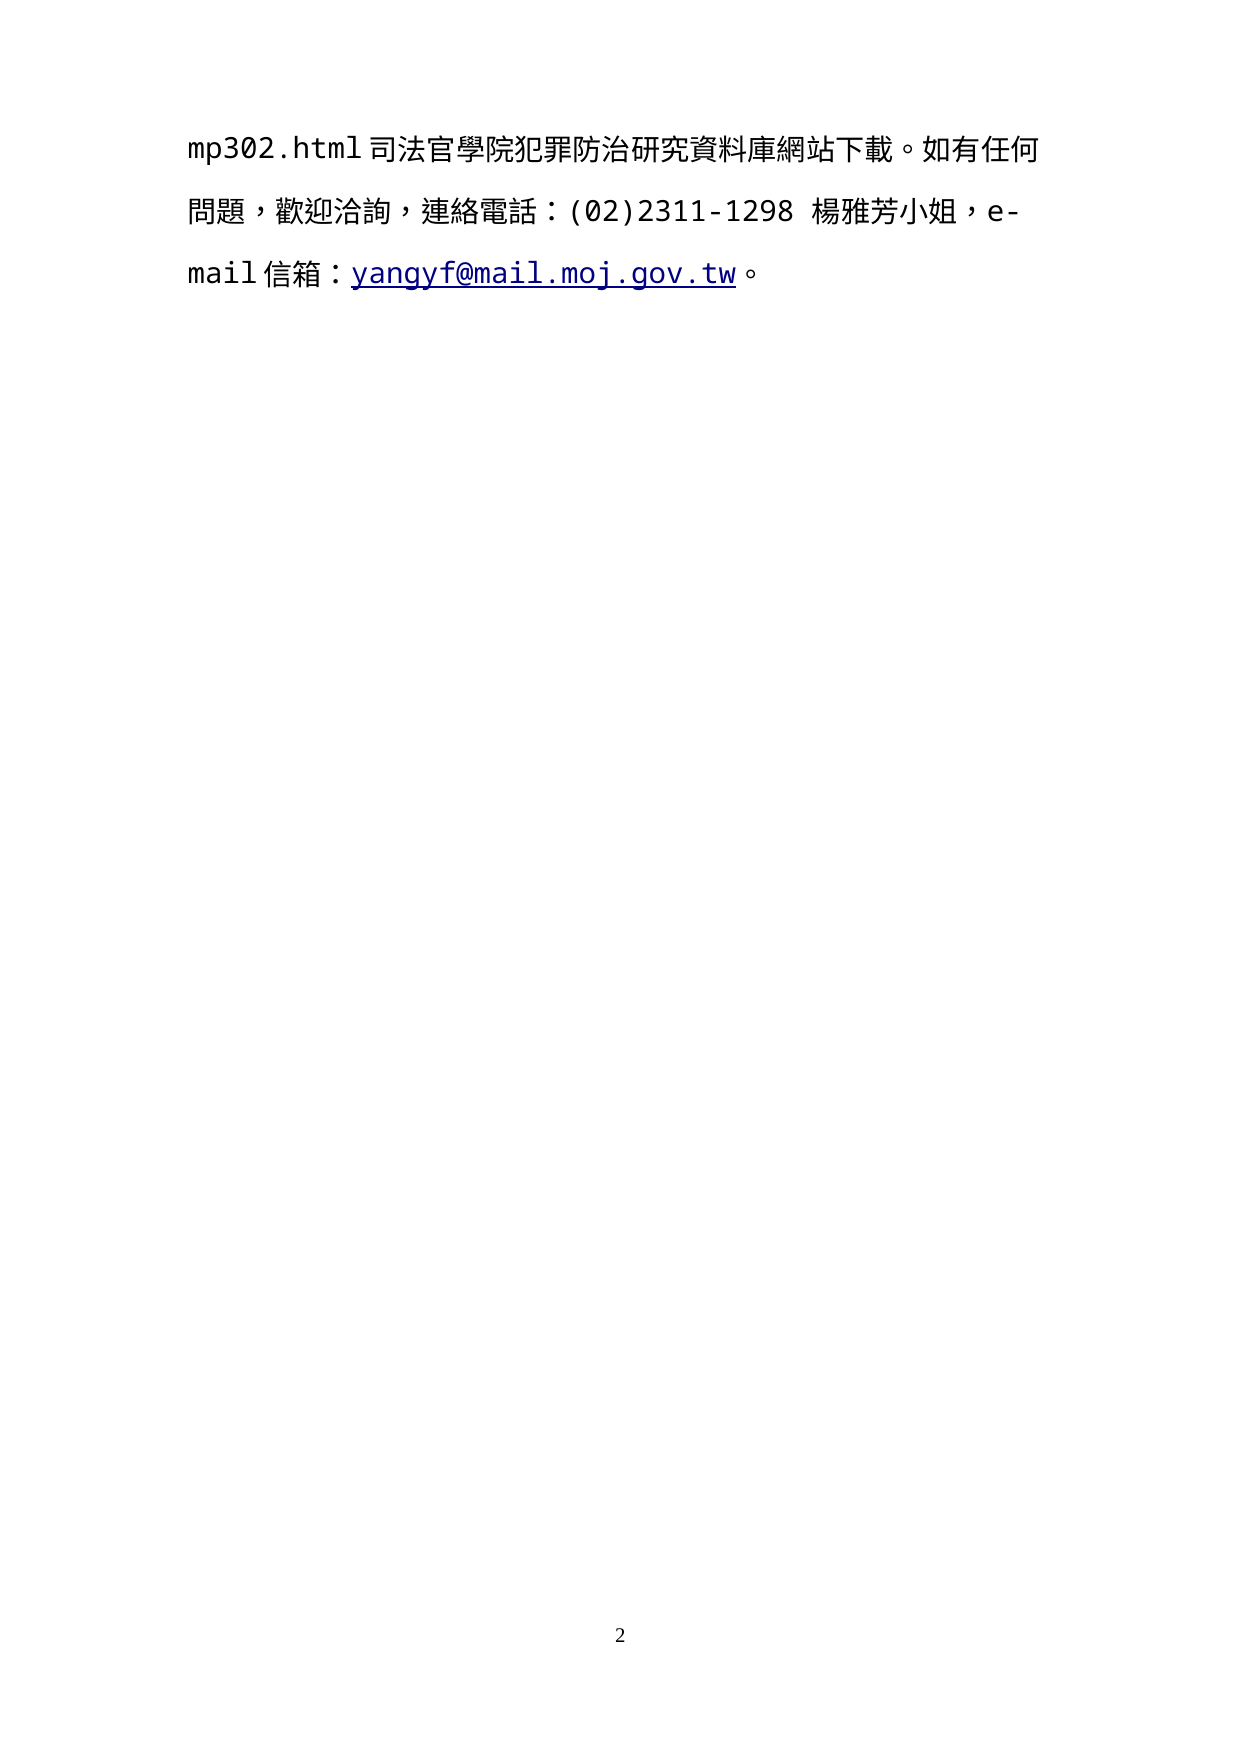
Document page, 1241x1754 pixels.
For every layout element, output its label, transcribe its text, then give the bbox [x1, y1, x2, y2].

text mp302.html司法官學院犯罪防治研究資料庫網站下載。如有任何問題，歡迎洽詢，連絡電話：(02)2311-1298 楊雅芳小姐，e-mail信箱：yangyf@mail.moj.gov.tw。 [187, 106, 1053, 293]
